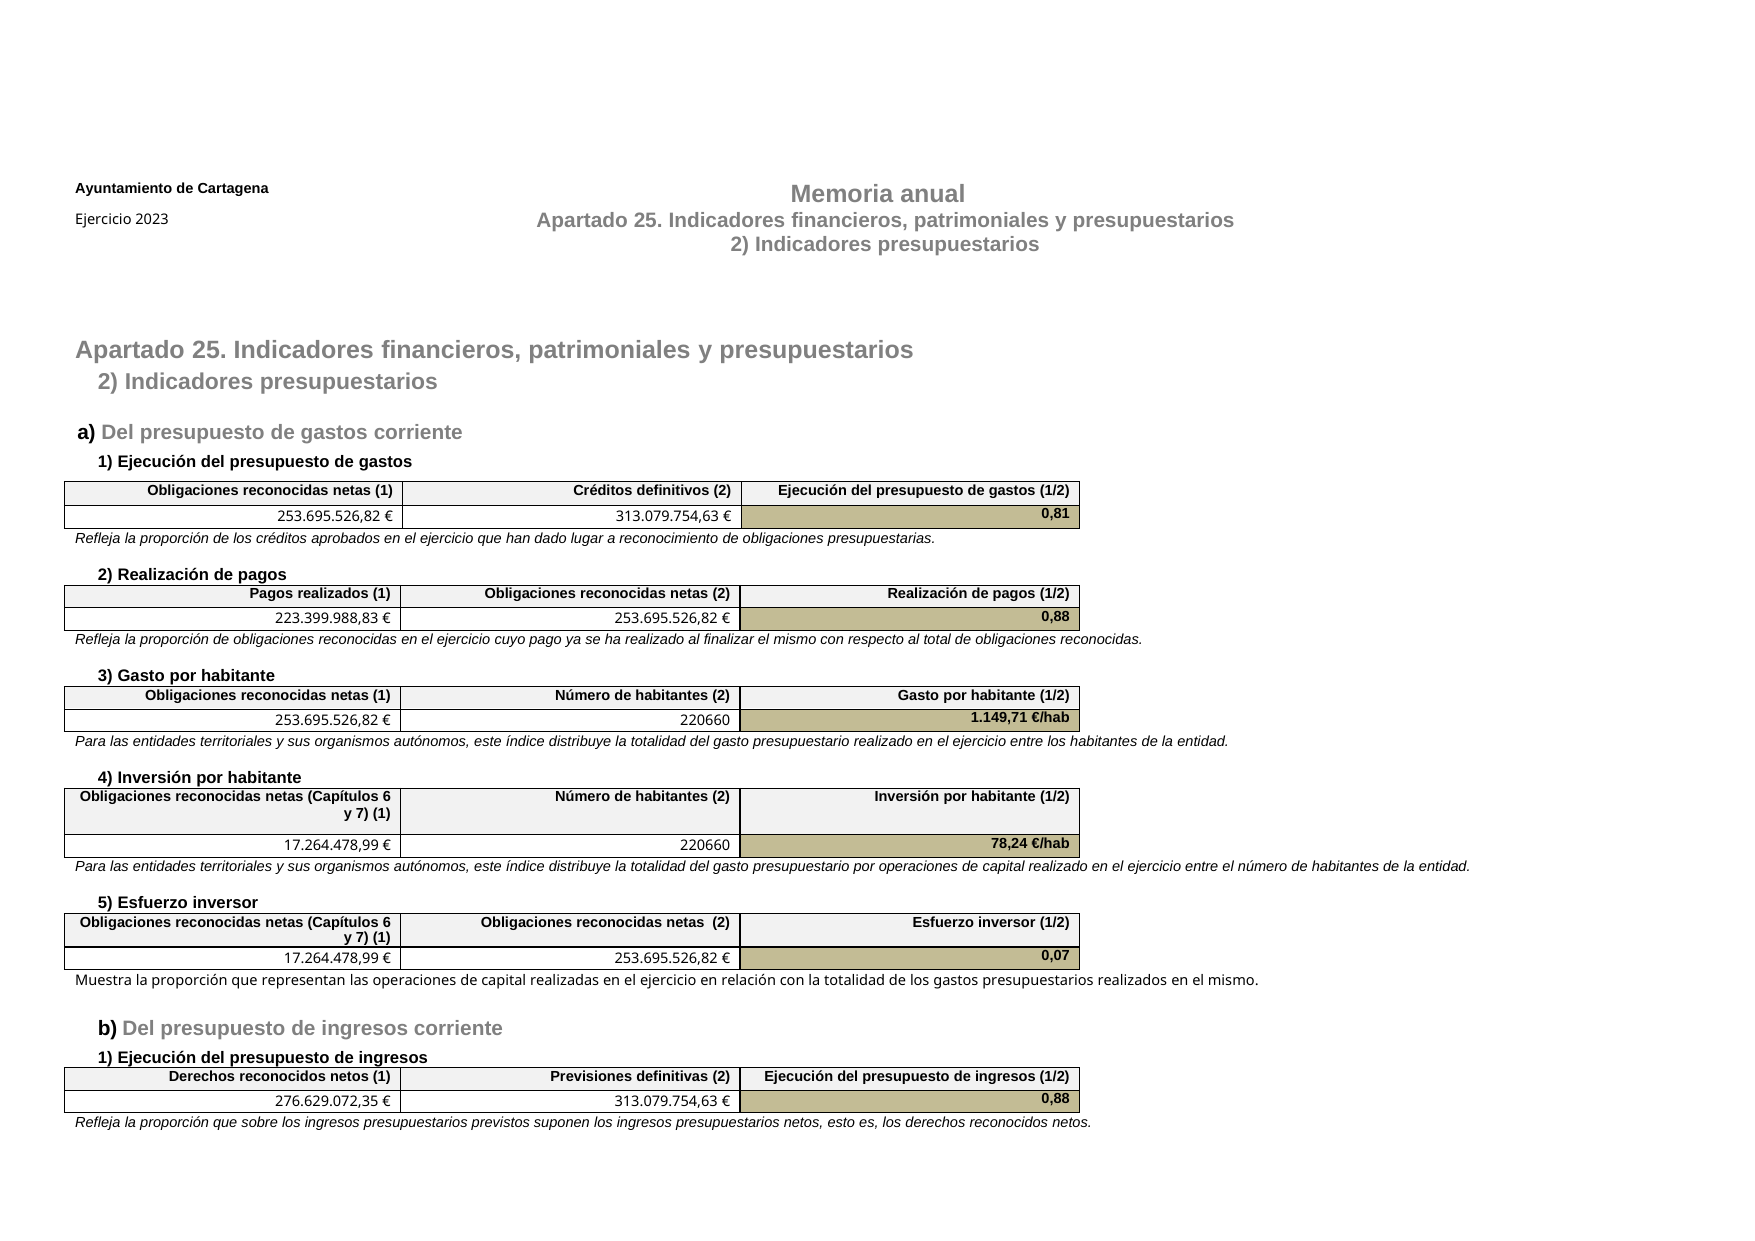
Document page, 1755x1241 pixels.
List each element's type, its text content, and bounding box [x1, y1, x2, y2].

subtitle Apartado 25. Indicadores financieros, patrimoniales y presupuestarios [75, 336, 1664, 364]
table_cell 0,07 [741, 948, 1079, 969]
table_header Créditos definitivos (2) [403, 482, 741, 505]
text Muestra la proporción que representan las operaciones de capital realizadas en el ejercicio en relación con la totalidad de los gastos presupuestarios realizados en el mismo. [75, 970, 1664, 990]
text Para las entidades territoriales y sus organismos autónomos, este índice distribuye la totalidad del gasto presupuestario realizado en el ejercicio entre los habitantes de la entidad. [75, 732, 1664, 749]
table_cell 220660 [401, 835, 739, 857]
table_cell 0,88 [741, 608, 1079, 630]
table_cell 313.079.754,63 € [403, 506, 741, 528]
table_header Obligaciones reconocidas netas (2) [401, 586, 739, 607]
table_header Pagos realizados (1) [65, 586, 400, 607]
text Refleja la proporción de los créditos aprobados en el ejercicio que han dado lugar a reconocimiento de obligaciones presupuestarias. [75, 529, 1664, 546]
table_header Derechos reconocidos netos (1) [65, 1068, 400, 1090]
table_header Ejecución del presupuesto de gastos (1/2) [742, 482, 1079, 505]
table_cell 17.264.478,99 € [65, 948, 400, 969]
table_header Inversión por habitante (1/2) [741, 789, 1079, 834]
table_header Número de habitantes (2) [401, 789, 739, 834]
table_cell 253.695.526,82 € [65, 506, 402, 528]
table_header Obligaciones reconocidas netas (1) [65, 482, 402, 505]
table_cell 17.264.478,99 € [65, 835, 400, 857]
table_header Obligaciones reconocidas netas (1) [65, 687, 400, 708]
table_header Esfuerzo inversor (1/2) [741, 914, 1079, 946]
table_header Obligaciones reconocidas netas (2) [401, 914, 739, 946]
table_header Obligaciones reconocidas netas (Capítulos 6 y 7) (1) [65, 789, 400, 834]
table_cell 220660 [401, 710, 739, 731]
table_cell 253.695.526,82 € [65, 710, 400, 731]
list Ejecución del presupuesto de gastos [98, 452, 1664, 471]
table_cell 253.695.526,82 € [401, 948, 739, 969]
list Esfuerzo inversor [98, 893, 1664, 912]
list Realización de pagos [98, 565, 1664, 584]
list Inversión por habitante [98, 768, 1664, 787]
table_header Ejecución del presupuesto de ingresos (1/2) [741, 1068, 1079, 1090]
list Del presupuesto de ingresos corriente [98, 1016, 1664, 1040]
table_cell 223.399.988,83 € [65, 608, 400, 630]
text Refleja la proporción de obligaciones reconocidas en el ejercicio cuyo pago ya se ha realizado al finalizar el mismo con respecto al total de obligaciones reconocidas. [75, 631, 1664, 648]
table_header Obligaciones reconocidas netas (Capítulos 6 y 7) (1) [65, 914, 400, 946]
table_cell 0,81 [742, 506, 1079, 528]
table_header Número de habitantes (2) [401, 687, 739, 708]
table_header Gasto por habitante (1/2) [741, 687, 1079, 708]
table_cell 313.079.754,63 € [401, 1091, 739, 1112]
table_cell 1.149,71 €/hab [741, 710, 1079, 731]
list Indicadores presupuestarios [98, 368, 1664, 394]
list Ejecución del presupuesto de ingresos [98, 1047, 1664, 1067]
table_cell 78,24 €/hab [741, 835, 1079, 857]
table_cell 253.695.526,82 € [401, 608, 739, 630]
text Para las entidades territoriales y sus organismos autónomos, este índice distribuye la totalidad del gasto presupuestario por operaciones de capital realizado en el ejercicio entre el número de habitantes de la entidad. [75, 858, 1664, 875]
table_header Previsiones definitivas (2) [401, 1068, 739, 1090]
list Del presupuesto de gastos corriente [77, 420, 1664, 444]
text Refleja la proporción que sobre los ingresos presupuestarios previstos suponen los ingresos presupuestarios netos, esto es, los derechos reconocidos netos. [75, 1113, 1664, 1130]
list Gasto por habitante [98, 666, 1664, 685]
table_cell 276.629.072,35 € [65, 1091, 400, 1112]
table_header Realización de pagos (1/2) [741, 586, 1079, 607]
table_cell 0,88 [741, 1091, 1079, 1112]
